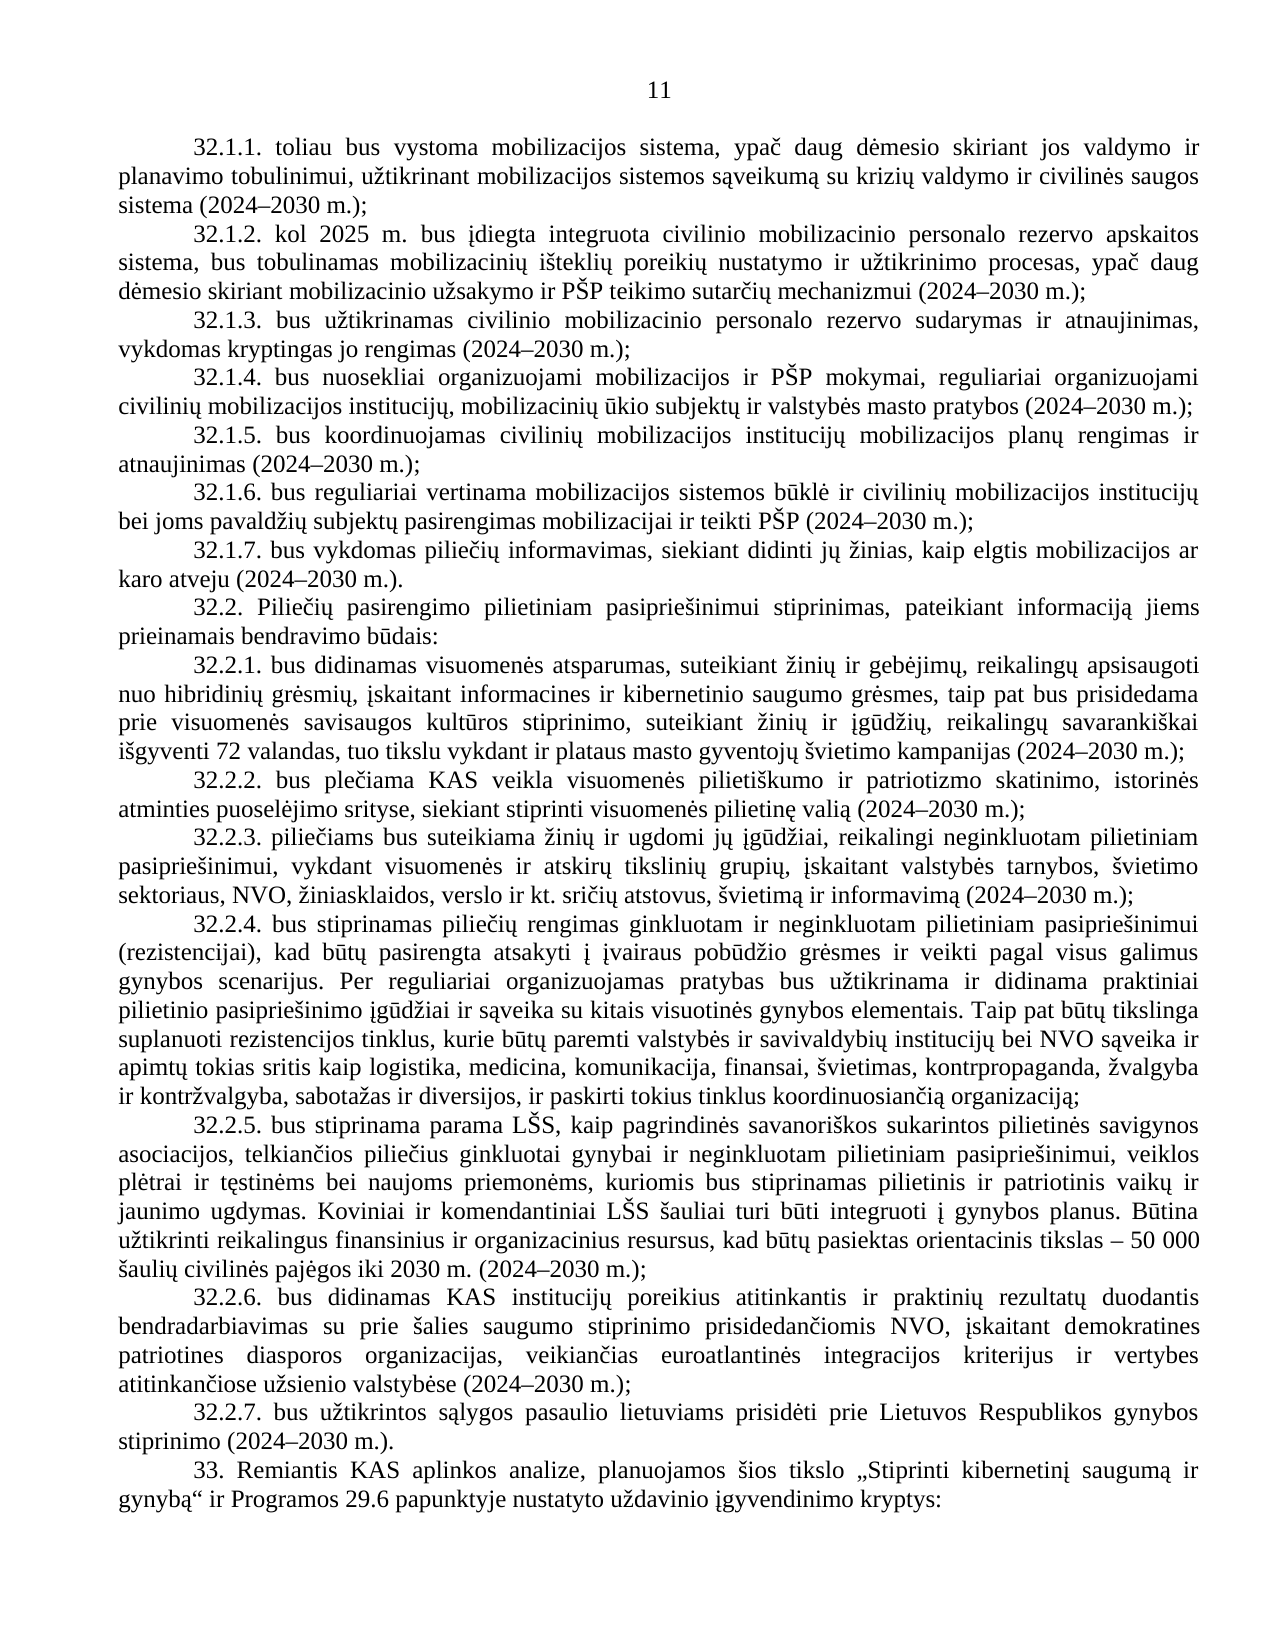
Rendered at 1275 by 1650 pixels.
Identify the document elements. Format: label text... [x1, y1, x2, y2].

text 33. Remiantis KAS aplinkos analize, planuojamos šios tikslo „Stiprinti kibernetinį saugumą ir gynybą“ ir Programos 29.6 papunktyje nustatyto uždavinio įgyvendinimo kryptys: [118, 1455, 1200, 1512]
text 32.1.7. bus vykdomas piliečių informavimas, siekiant didinti jų žinias, kaip elgtis mobilizacijos ar karo atveju (2024–2030 m.). [118, 535, 1200, 592]
text 32.2.6. bus didinamas KAS institucijų poreikius atitinkantis ir praktinių rezultatų duodantis bendradarbiavimas su prie šalies saugumo stiprinimo prisidedančiomis NVO, įskaitant demokratines patriotines diasporos organizacijas, veikiančias euroatlantinės integracijos kriterijus ir vertybes atitinkančiose užsienio valstybėse (2024–2030 m.); [118, 1282, 1200, 1397]
text 32.1.5. bus koordinuojamas civilinių mobilizacijos institucijų mobilizacijos planų rengimas ir atnaujinimas (2024–2030 m.); [118, 420, 1200, 477]
text 32.2.1. bus didinamas visuomenės atsparumas, suteikiant žinių ir gebėjimų, reikalingų apsisaugoti nuo hibridinių grėsmių, įskaitant informacines ir kibernetinio saugumo grėsmes, taip pat bus prisidedama prie visuomenės savisaugos kultūros stiprinimo, suteikiant žinių ir įgūdžių, reikalingų savarankiškai išgyventi 72 valandas, tuo tikslu vykdant ir plataus masto gyventojų švietimo kampanijas (2024–2030 m.); [118, 650, 1200, 765]
text 32.2.2. bus plečiama KAS veikla visuomenės pilietiškumo ir patriotizmo skatinimo, istorinės atminties puoselėjimo srityse, siekiant stiprinti visuomenės pilietinę valią (2024–2030 m.); [118, 765, 1200, 822]
text 32.2. Piliečių pasirengimo pilietiniam pasipriešinimui stiprinimas, pateikiant informaciją jiems prieinamais bendravimo būdais: [118, 592, 1200, 650]
text 32.2.7. bus užtikrintos sąlygos pasaulio lietuviams prisidėti prie Lietuvos Respublikos gynybos stiprinimo (2024–2030 m.). [118, 1397, 1200, 1455]
text 32.2.4. bus stiprinamas piliečių rengimas ginkluotam ir neginkluotam pilietiniam pasipriešinimui (rezistencijai), kad būtų pasirengta atsakyti į įvairaus pobūdžio grėsmes ir veikti pagal visus galimus gynybos scenarijus. Per reguliariai organizuojamas pratybas bus užtikrinama ir didinama praktiniai pilietinio pasipriešinimo įgūdžiai ir sąveika su kitais visuotinės gynybos elementais. Taip pat būtų tikslinga suplanuoti rezistencijos tinklus, kurie būtų paremti valstybės ir savivaldybių institucijų bei NVO sąveika ir apimtų tokias sritis kaip logistika, medicina, komunikacija, finansai, švietimas, kontrpropaganda, žvalgyba ir kontržvalgyba, sabotažas ir diversijos, ir paskirti tokius tinklus koordinuosiančią organizaciją; [118, 909, 1200, 1110]
text 32.2.5. bus stiprinama parama LŠS, kaip pagrindinės savanoriškos sukarintos pilietinės savigynos asociacijos, telkiančios piliečius ginkluotai gynybai ir neginkluotam pilietiniam pasipriešinimui, veiklos plėtrai ir tęstinėms bei naujoms priemonėms, kuriomis bus stiprinamas pilietinis ir patriotinis vaikų ir jaunimo ugdymas. Koviniai ir komendantiniai LŠS šauliai turi būti integruoti į gynybos planus. Būtina užtikrinti reikalingus finansinius ir organizacinius resursus, kad būtų pasiektas orientacinis tikslas – 50 000 šaulių civilinės pajėgos iki 2030 m. (2024–2030 m.); [118, 1110, 1200, 1282]
text 32.1.6. bus reguliariai vertinama mobilizacijos sistemos būklė ir civilinių mobilizacijos institucijų bei joms pavaldžių subjektų pasirengimas mobilizacijai ir teikti PŠP (2024–2030 m.); [118, 477, 1200, 535]
text 32.1.1. toliau bus vystoma mobilizacijos sistema, ypač daug dėmesio skiriant jos valdymo ir planavimo tobulinimui, užtikrinant mobilizacijos sistemos sąveikumą su krizių valdymo ir civilinės saugos sistema (2024–2030 m.); [118, 132, 1200, 219]
text 32.1.3. bus užtikrinamas civilinio mobilizacinio personalo rezervo sudarymas ir atnaujinimas, vykdomas kryptingas jo rengimas (2024–2030 m.); [118, 305, 1200, 362]
text 32.2.3. piliečiams bus suteikiama žinių ir ugdomi jų įgūdžiai, reikalingi neginkluotam pilietiniam pasipriešinimui, vykdant visuomenės ir atskirų tikslinių grupių, įskaitant valstybės tarnybos, švietimo sektoriaus, NVO, žiniasklaidos, verslo ir kt. sričių atstovus, švietimą ir informavimą (2024–2030 m.); [118, 822, 1200, 909]
text 32.1.4. bus nuosekliai organizuojami mobilizacijos ir PŠP mokymai, reguliariai organizuojami civilinių mobilizacijos institucijų, mobilizacinių ūkio subjektų ir valstybės masto pratybos (2024–2030 m.); [118, 362, 1200, 420]
text 32.1.2. kol 2025 m. bus įdiegta integruota civilinio mobilizacinio personalo rezervo apskaitos sistema, bus tobulinamas mobilizacinių išteklių poreikių nustatymo ir užtikrinimo procesas, ypač daug dėmesio skiriant mobilizacinio užsakymo ir PŠP teikimo sutarčių mechanizmui (2024–2030 m.); [118, 219, 1200, 305]
